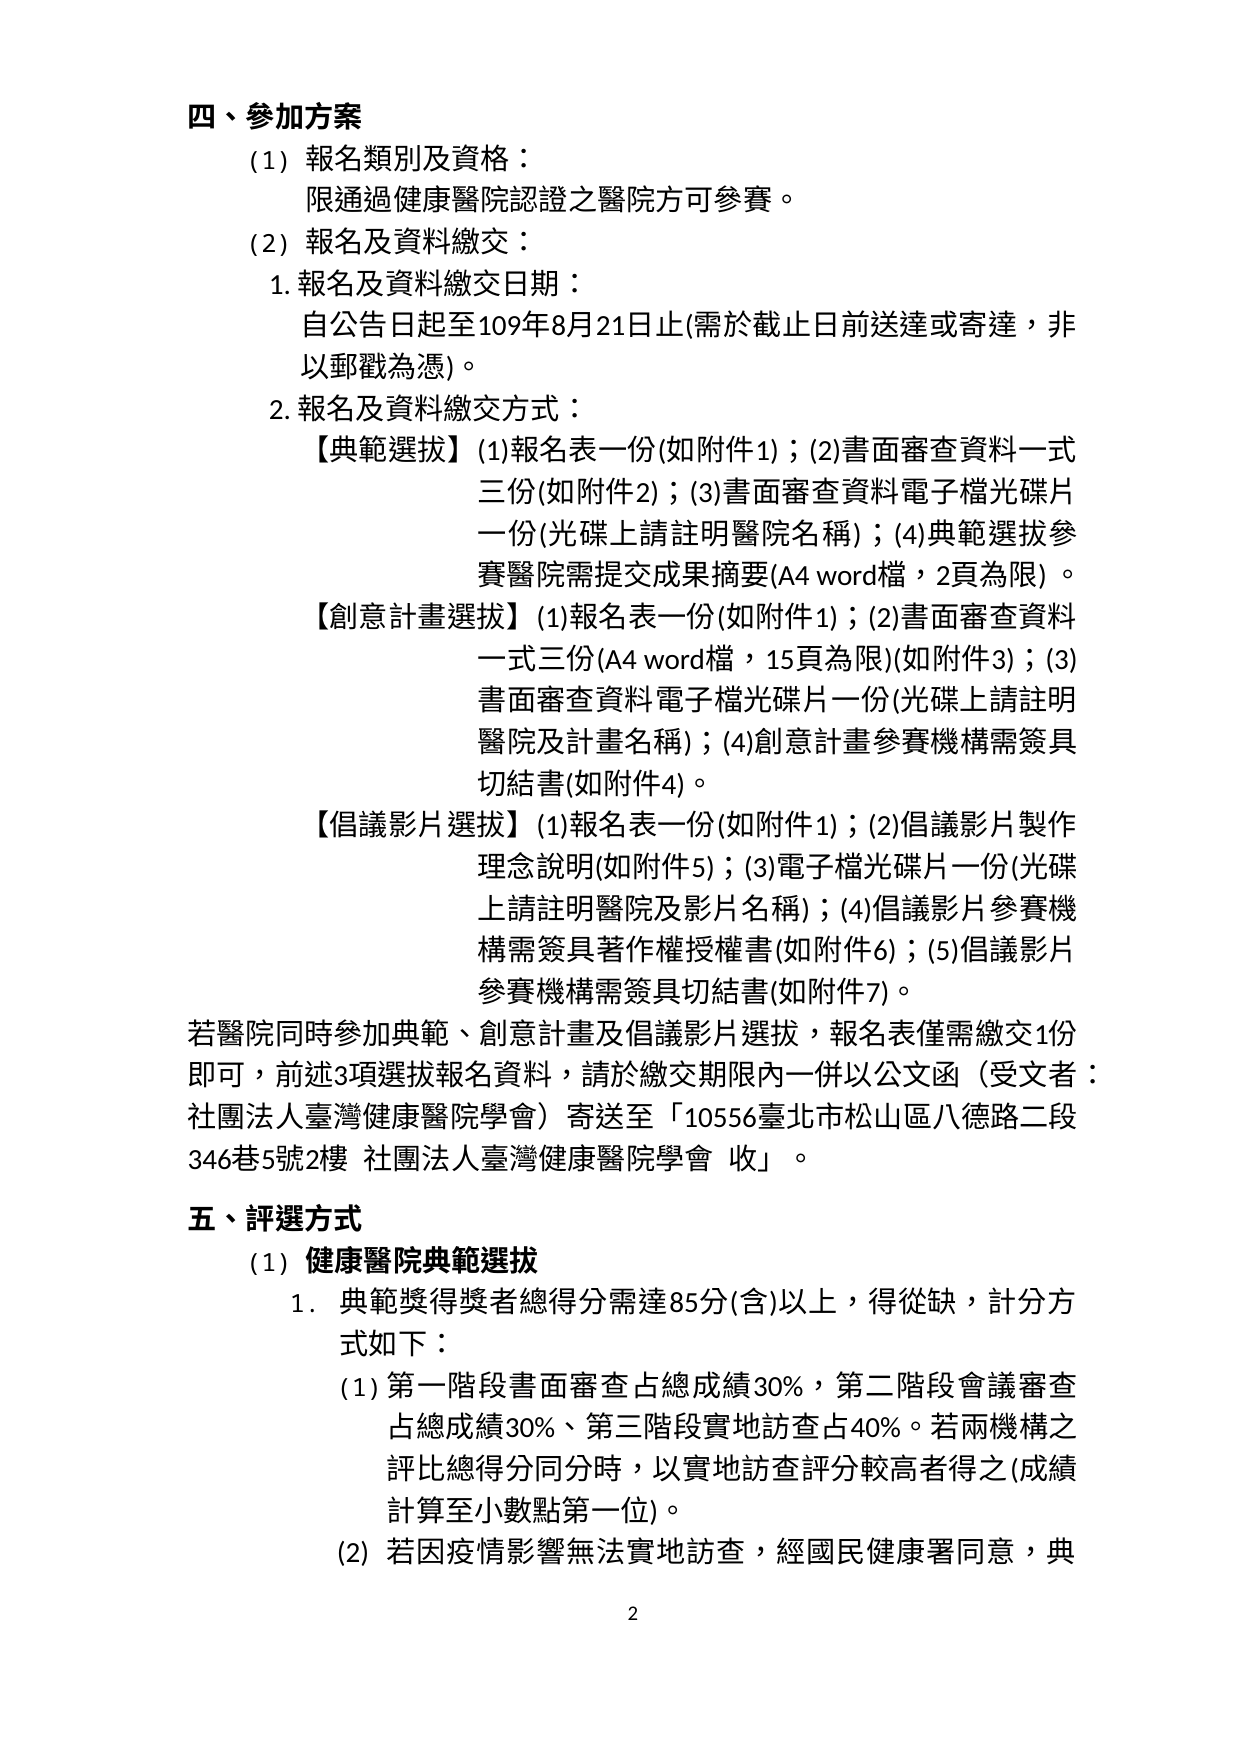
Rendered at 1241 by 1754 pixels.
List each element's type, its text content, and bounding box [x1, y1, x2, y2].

text 【倡議影片選拔】(1)報名表一份(如附件1)；(2)倡議影片製作理念說明(如附件5)；(3)電子檔光碟片一份(光碟上請註明醫院及影片名稱)；(4)倡議影片參賽機構需簽具著作權授權書(如附件6)；(5)倡議影片參賽機構需簽具切結書(如附件7)。 [300, 802, 1078, 1011]
list 典範獎得獎者總得分需達85分(含)以上，得從缺，計分方式如下： [289, 1279, 1078, 1363]
text 2. 報名及資料繳交方式： [268, 386, 1078, 427]
text 自公告日起至109年8月21日止(需於截止日前送達或寄達，非以郵戳為憑)。 [300, 302, 1078, 386]
list 若因疫情影響無法實地訪查，經國民健康署同意，典 [337, 1529, 1078, 1571]
list 健康醫院典範選拔 [246, 1238, 1078, 1279]
text 四、參加方案 [187, 94, 1078, 136]
list 報名類別及資格： [246, 136, 1078, 177]
text 若醫院同時參加典範、創意計畫及倡議影片選拔，報名表僅需繳交1份即可，前述3項選拔報名資料，請於繳交期限內一併以公文函（受文者：社團法人臺灣健康醫院學會）寄送至「10556臺北市松山區八德路二段346巷5號2樓 社團法人臺灣健康醫院學會 收」。 [187, 1011, 1078, 1177]
list 報名及資料繳交： [246, 219, 1078, 261]
text 1. 報名及資料繳交日期： [268, 261, 1078, 302]
text 【典範選拔】(1)報名表一份(如附件1)；(2)書面審查資料一式三份(如附件2)；(3)書面審查資料電子檔光碟片一份(光碟上請註明醫院名稱)；(4)典範選拔參賽醫院需提交成果摘要(A4 word檔，2頁為限) 。 [300, 427, 1078, 594]
list 第一階段書面審查占總成績30%，第二階段會議審查占總成績30%、第三階段實地訪查占40%。若兩機構之評比總得分同分時，以實地訪查評分較高者得之(成績計算至小數點第一位)。 [337, 1363, 1078, 1529]
text 限通過健康醫院認證之醫院方可參賽。 [305, 177, 1078, 219]
text 【創意計畫選拔】(1)報名表一份(如附件1)；(2)書面審查資料一式三份(A4 word檔，15頁為限)(如附件3)；(3)書面審查資料電子檔光碟片一份(光碟上請註明醫院及計畫名稱)；(4)創意計畫參賽機構需簽具切結書(如附件4)。 [300, 594, 1078, 802]
text 五、評選方式 [187, 1196, 1078, 1238]
